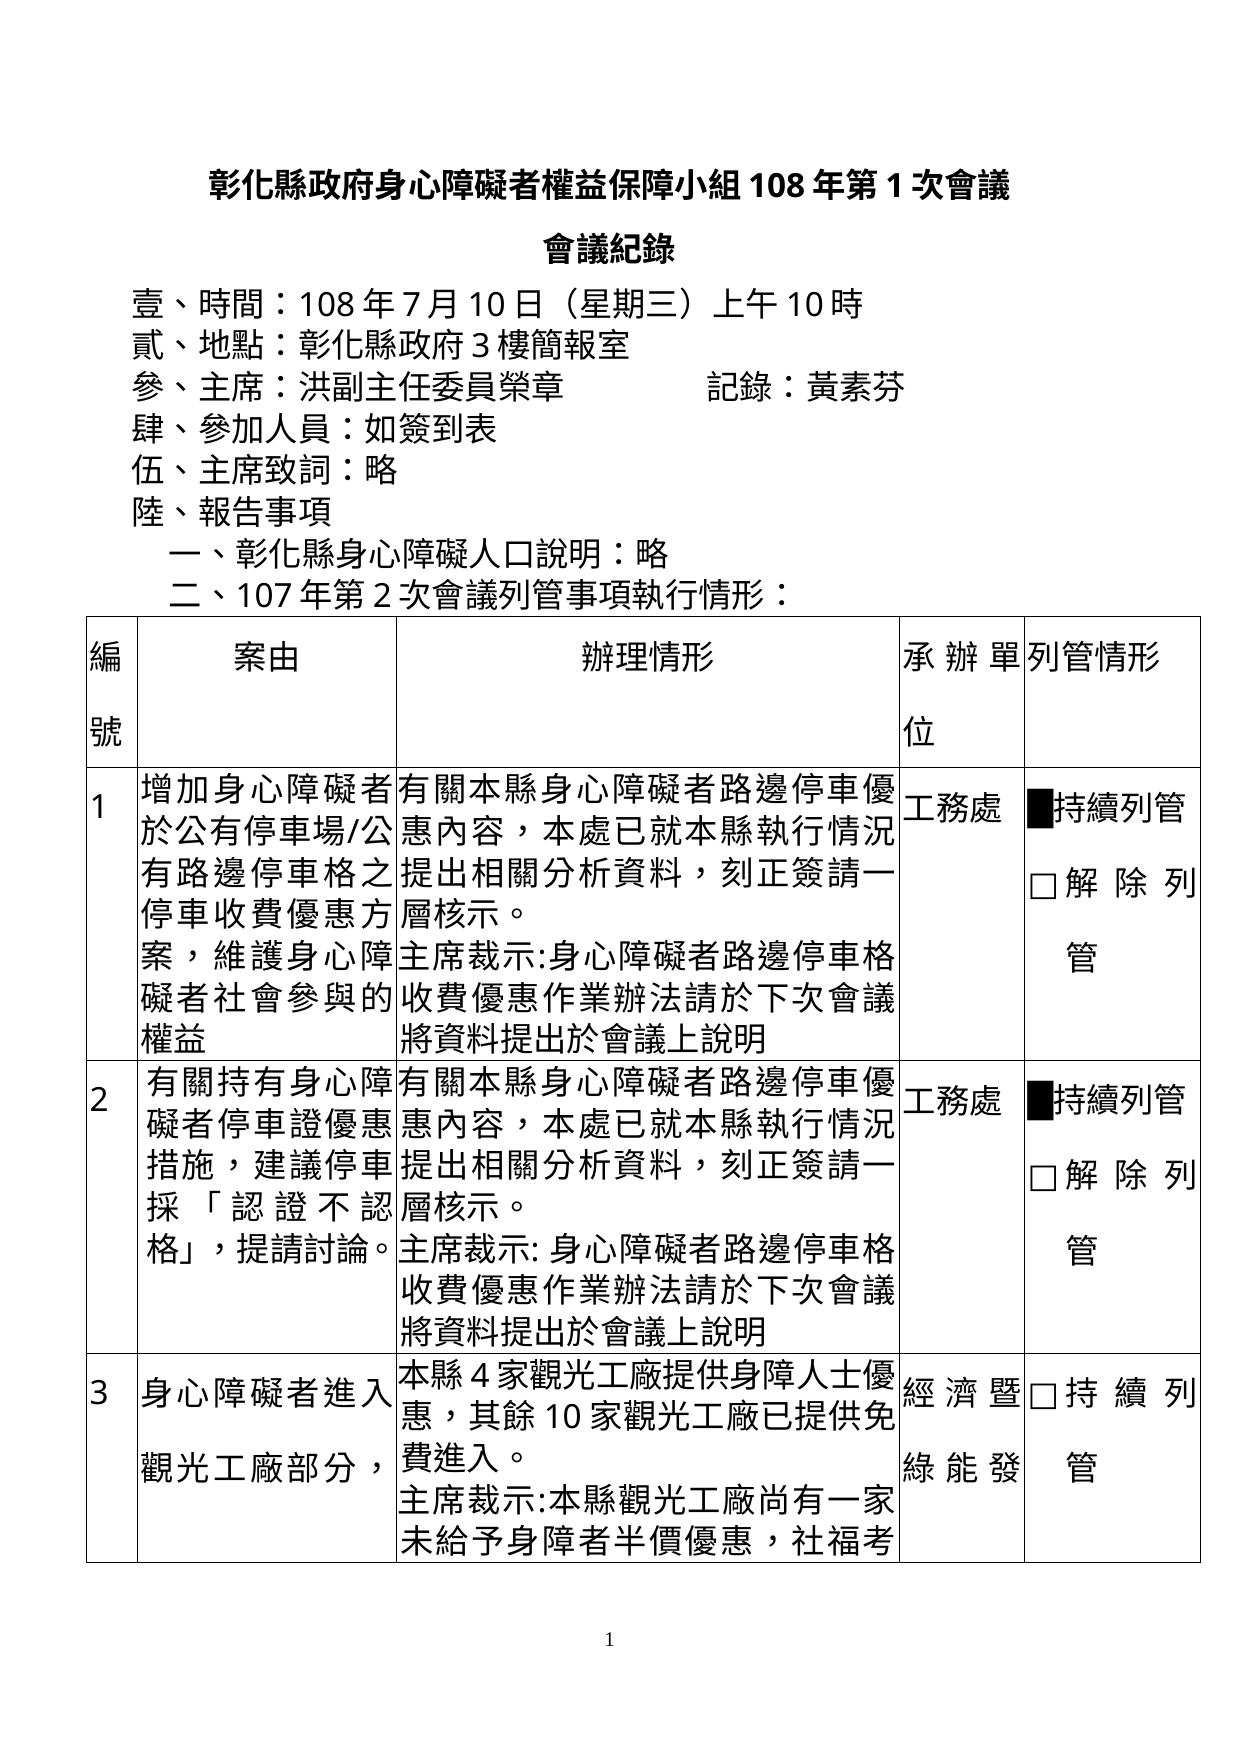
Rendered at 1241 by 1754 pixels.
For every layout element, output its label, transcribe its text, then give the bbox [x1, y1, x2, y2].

table_cell █持續列管 解除列管 [1025, 1061, 1200, 1353]
text 會議紀錄 [131, 219, 1087, 272]
text 陸、報告事項 [131, 491, 1087, 533]
table_cell 有關本縣身心障礙者路邊停車優惠內容，本處已就本縣執行情況提出相關分析資料，刻正簽請一層核示。 主席裁示:身心障礙者路邊停車格收費優惠作業辦法請於下次會議將資料提出於會議上說明 [397, 768, 899, 1060]
table_cell 經濟暨綠能發 [900, 1354, 1024, 1562]
table_cell 有關本縣身心障礙者路邊停車優惠內容，本處已就本縣執行情況提出相關分析資料，刻正簽請一層核示。 主席裁示: 身心障礙者路邊停車格收費優惠作業辦法請於下次會議將資料提出於會議上說明 [397, 1061, 899, 1353]
text 伍、主席致詞：略 [131, 449, 1087, 491]
table_header 案由 [138, 617, 396, 767]
text 貳、地點：彰化縣政府3樓簡報室 [131, 324, 1087, 366]
table_cell 身心障礙者進入觀光工廠部分， [138, 1354, 396, 1562]
text 彰化縣政府身心障礙者權益保障小組108年第1次會議 [131, 156, 1087, 208]
text 二、107年第2次會議列管事項執行情形： [169, 574, 1122, 616]
table_cell 工務處 [900, 768, 1024, 1060]
table_cell 有關持有身心障礙者停車證優惠措施，建議停車採「認證不認格」，提請討論。 [138, 1061, 396, 1353]
text 肆、參加人員：如簽到表 [131, 408, 1087, 449]
table_cell 增加身心障礙者於公有停車場/公有路邊停車格之停車收費優惠方案，維護身心障礙者社會參與的權益 [138, 768, 396, 1060]
table_cell █持續列管 解除列管 [1025, 768, 1200, 1060]
table_header 辦理情形 [397, 617, 899, 767]
table_cell 工務處 [900, 1061, 1024, 1353]
table_header 列管情形 [1025, 617, 1200, 767]
table_cell 持續列管 █解除列管 [1025, 1354, 1200, 1562]
text 一、彰化縣身心障礙人口說明：略 [169, 533, 1122, 574]
text 參、主席：洪副主任委員榮章 記錄：黃素芬 [131, 366, 1087, 408]
table_cell 1 [87, 768, 137, 1060]
text 壹、時間：108年7月10日（星期三）上午10時 [131, 283, 1087, 324]
table_cell 本縣4家觀光工廠提供身障人士優惠，其餘10家觀光工廠已提供免費進入。 主席裁示:本縣觀光工廠尚有一家未給予身障者半價優惠，社福考 [397, 1354, 899, 1562]
table_cell 2 [87, 1061, 137, 1353]
table_header 承辦單位 [900, 617, 1024, 767]
table_cell 3 [87, 1354, 137, 1562]
table_header 編號 [87, 617, 137, 767]
